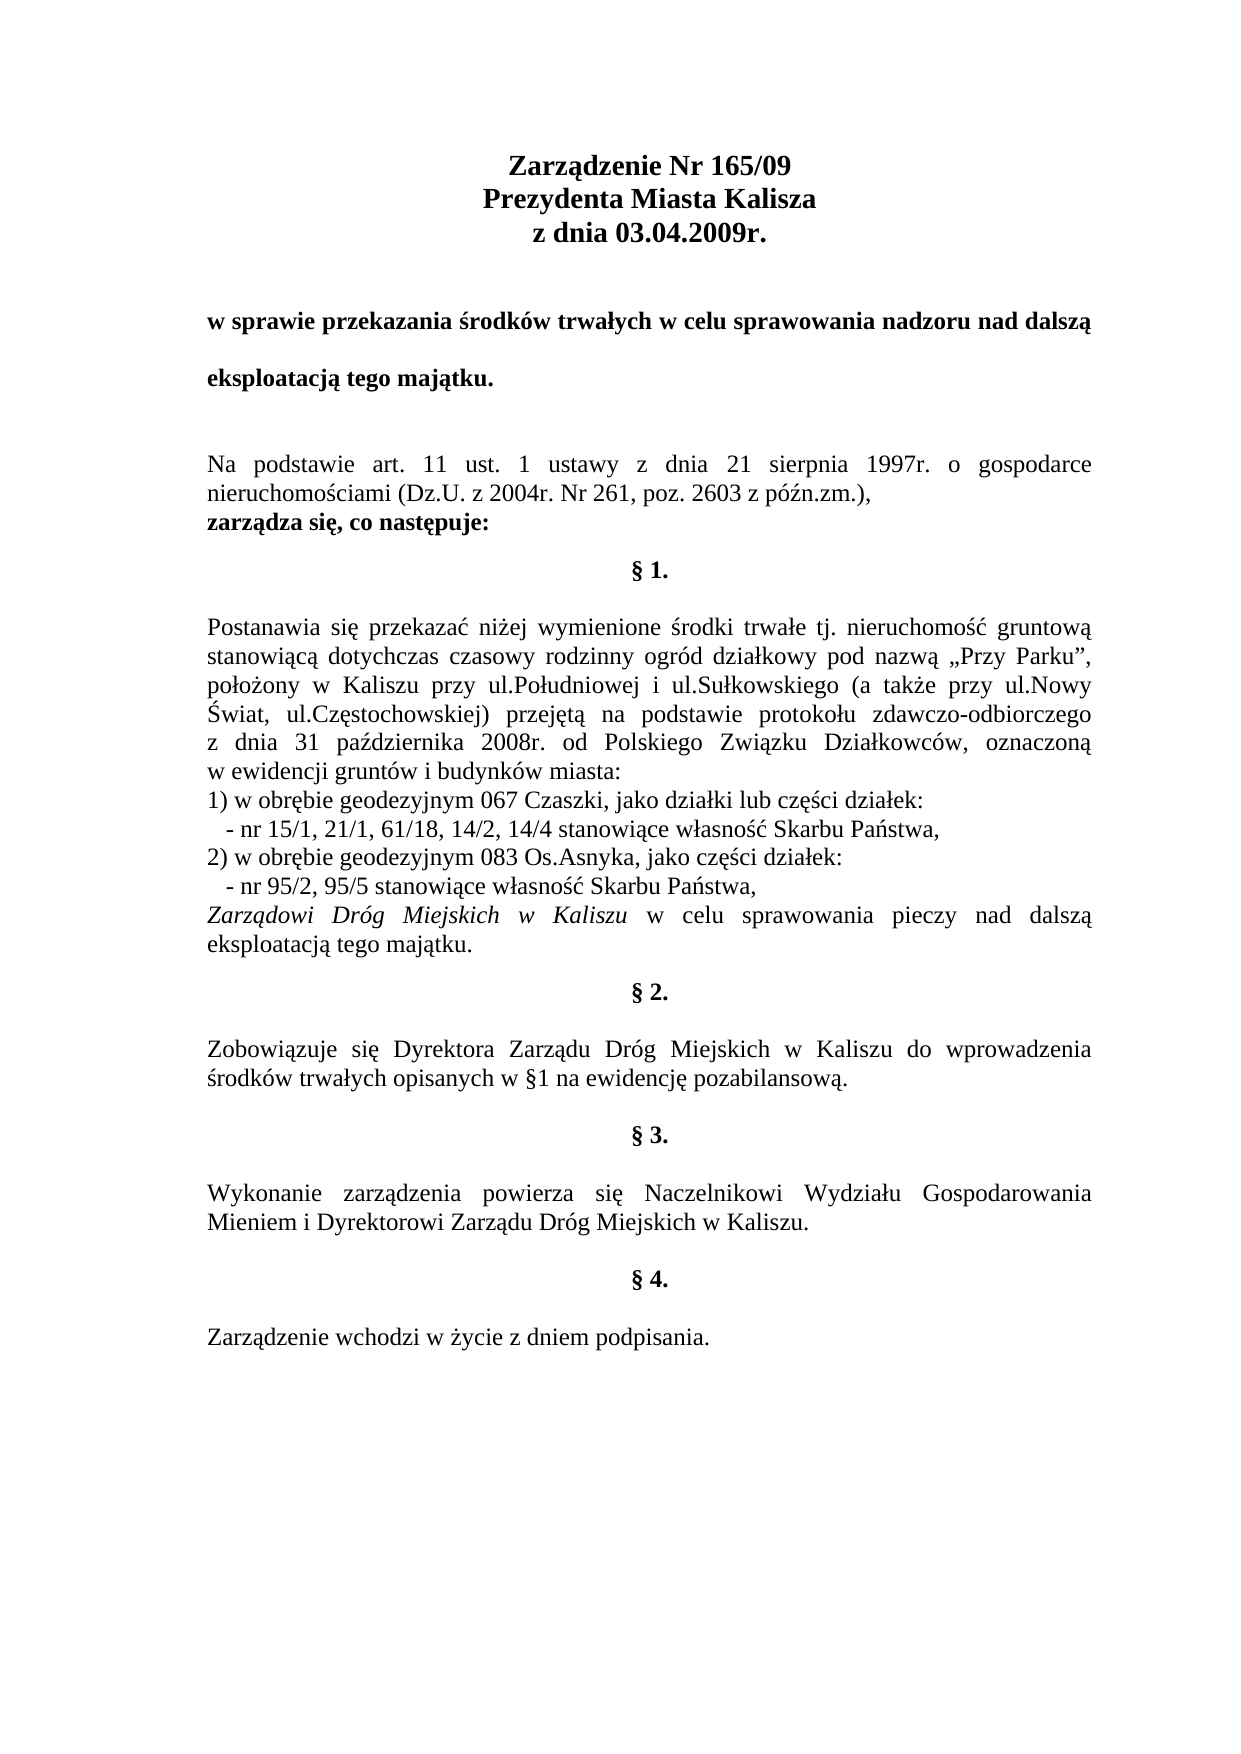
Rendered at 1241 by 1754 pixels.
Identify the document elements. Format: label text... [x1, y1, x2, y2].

text 2) w obrębie geodezyjnym 083 Os.Asnyka, jako części działek: [207, 842, 1092, 871]
text z dnia 03.04.2009r. [207, 215, 1092, 248]
text Zarządzenie Nr 165/09 [207, 148, 1092, 181]
text Wykonanie zarządzenia powierza się Naczelnikowi Wydziału Gospodarowania Mieniem i Dyrektorowi Zarządu Dróg Miejskich w Kaliszu. [207, 1178, 1092, 1235]
text - nr 15/1, 21/1, 61/18, 14/2, 14/4 stanowiące własność Skarbu Państwa, [226, 814, 1092, 842]
text 1) w obrębie geodezyjnym 067 Czaszki, jako działki lub części działek: [207, 785, 1092, 814]
text Na podstawie art. 11 ust. 1 ustawy z dnia 21 sierpnia 1997r. o gospodarce nieruchomościami (Dz.U. z 2004r. Nr 261, poz. 2603 z późn.zm.), [207, 449, 1092, 507]
text - nr 95/2, 95/5 stanowiące własność Skarbu Państwa, [226, 871, 1092, 900]
text § 1. [207, 555, 1092, 584]
text Prezydenta Miasta Kalisza [207, 181, 1092, 215]
text § 3. [207, 1120, 1092, 1149]
text § 2. [207, 977, 1092, 1005]
text Postanawia się przekazać niżej wymienione środki trwałe tj. nieruchomość gruntową stanowiącą dotychczas czasowy rodzinny ogród działkowy pod nazwą „Przy Parku”, położony w Kaliszu przy ul.Południowej i ul.Sułkowskiego (a także przy ul.Nowy Świat, ul.Częstochowskiej) przejętą na podstawie protokołu zdawczo-odbiorczego z dnia 31 października 2008r. od Polskiego Związku Działkowców, oznaczoną w ewidencji gruntów i budynków miasta: [207, 612, 1092, 785]
text w sprawie przekazania środków trwałych w celu sprawowania nadzoru nad dalszą eksploatacją tego majątku. [207, 306, 1092, 392]
text Zobowiązuje się Dyrektora Zarządu Dróg Miejskich w Kaliszu do wprowadzenia środków trwałych opisanych w §1 na ewidencję pozabilansową. [207, 1034, 1092, 1092]
text § 4. [207, 1264, 1092, 1293]
text zarządza się, co następuje: [207, 507, 1092, 536]
text Zarządzenie wchodzi w życie z dniem podpisania. [207, 1322, 1092, 1350]
text Zarządowi Dróg Miejskich w Kaliszu w celu sprawowania pieczy nad dalszą eksploatacją tego majątku. [207, 900, 1092, 957]
